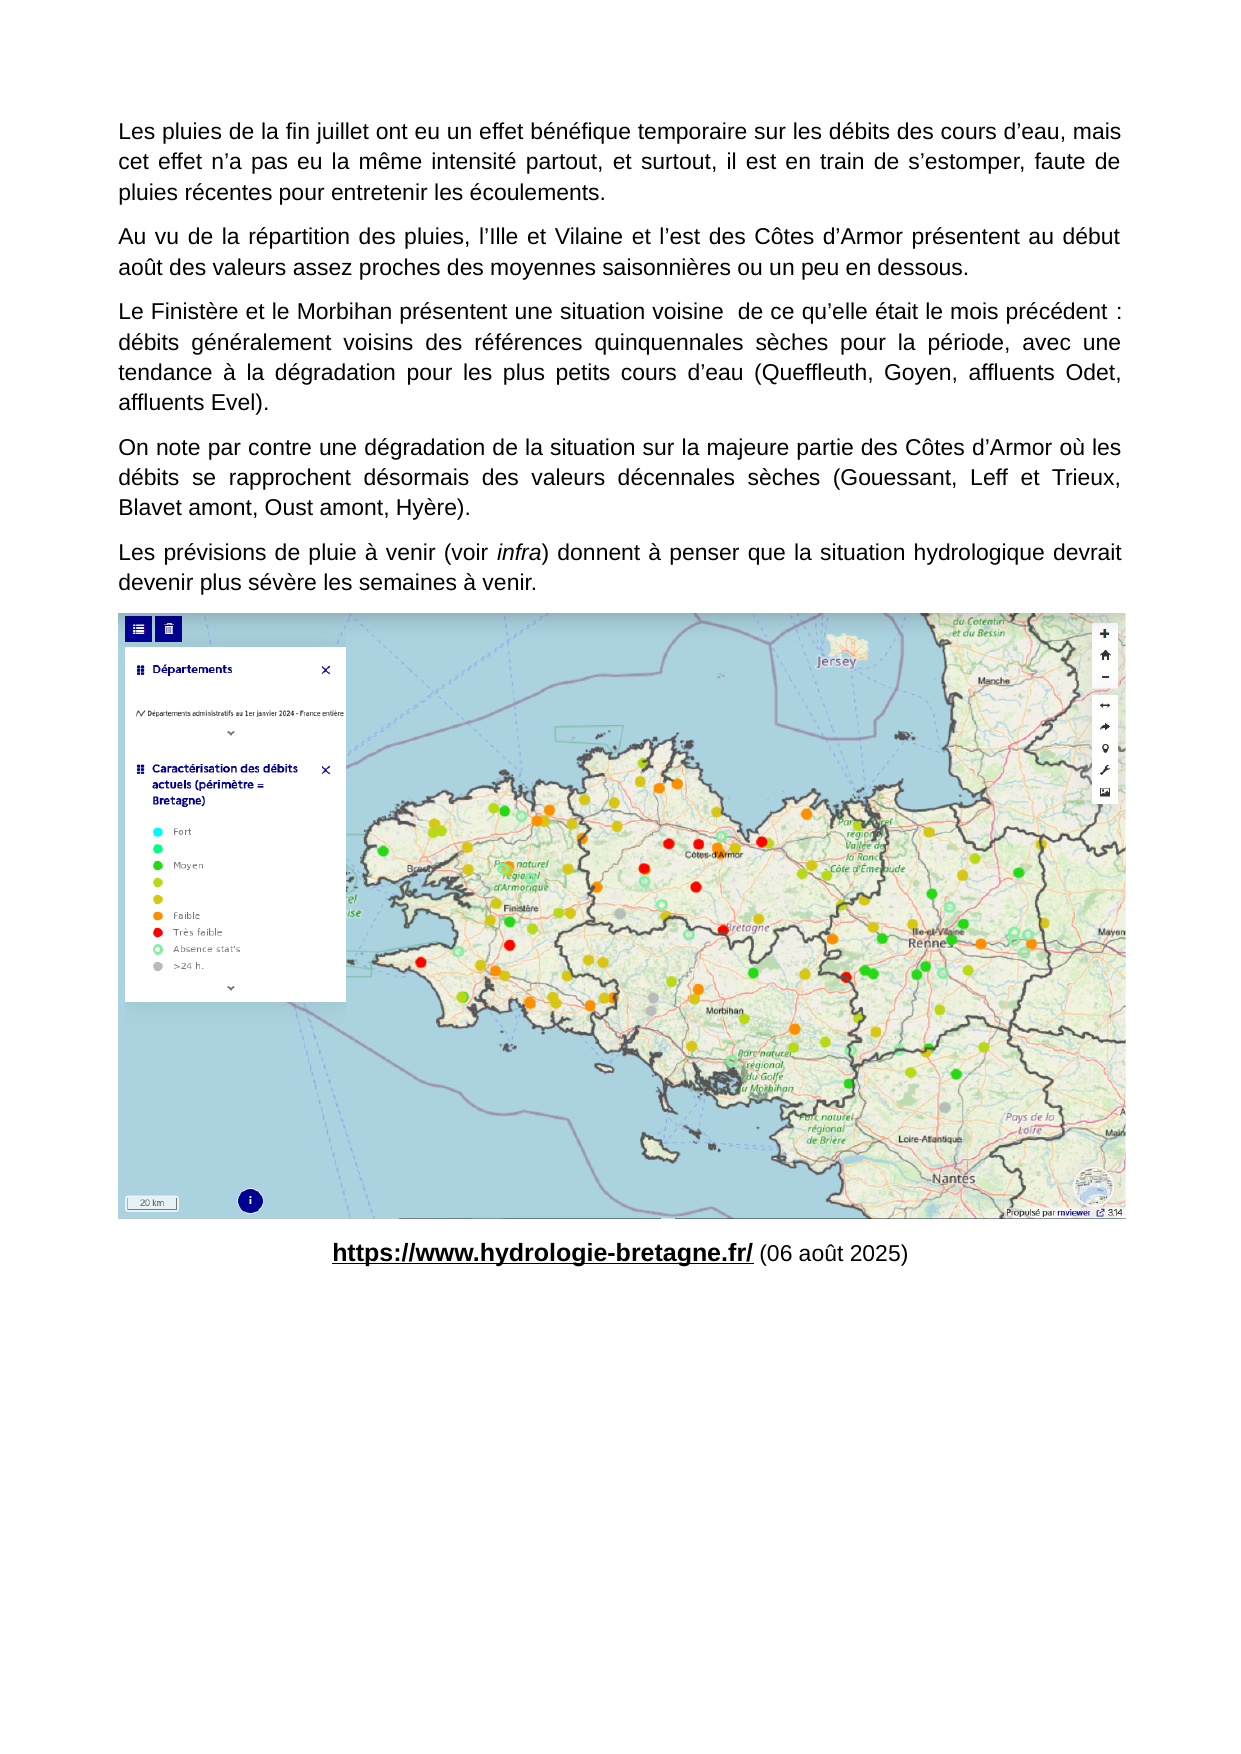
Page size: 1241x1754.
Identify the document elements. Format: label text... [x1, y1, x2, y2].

text https://www.hydrologie-bretagne.fr/ (06 août 2025) [118, 1237, 1122, 1266]
text On note par contre une dégradation de la situation sur la majeure partie des Côtes d’Armor où les débits se rapprochent désormais des valeurs décennales sèches (Gouessant, Leff et Trieux, Blavet amont, Oust amont, Hyère). [118, 434, 1122, 521]
text Le Finistère et le Morbihan présentent une situation voisine de ce qu’elle était le mois précédent : débits généralement voisins des références quinquennales sèches pour la période, avec une tendance à la dégradation pour les plus petits cours d’eau (Queffleuth, Goyen, affluents Odet, affluents Evel). [118, 298, 1122, 415]
text Les prévisions de pluie à venir (voir infra) donnent à penser que la situation hydrologique devrait devenir plus sévère les semaines à venir. [118, 539, 1122, 596]
text Les pluies de la fin juillet ont eu un effet bénéfique temporaire sur les débits des cours d’eau, mais cet effet n’a pas eu la même intensité partout, et surtout, il est en train de s’estomper, faute de pluies récentes pour entretenir les écoulements. [118, 118, 1122, 205]
picture [118, 613, 1126, 1219]
text Au vu de la répartition des pluies, l’Ille et Vilaine et l’est des Côtes d’Armor présentent au début août des valeurs assez proches des moyennes saisonnières ou un peu en dessous. [118, 223, 1122, 280]
